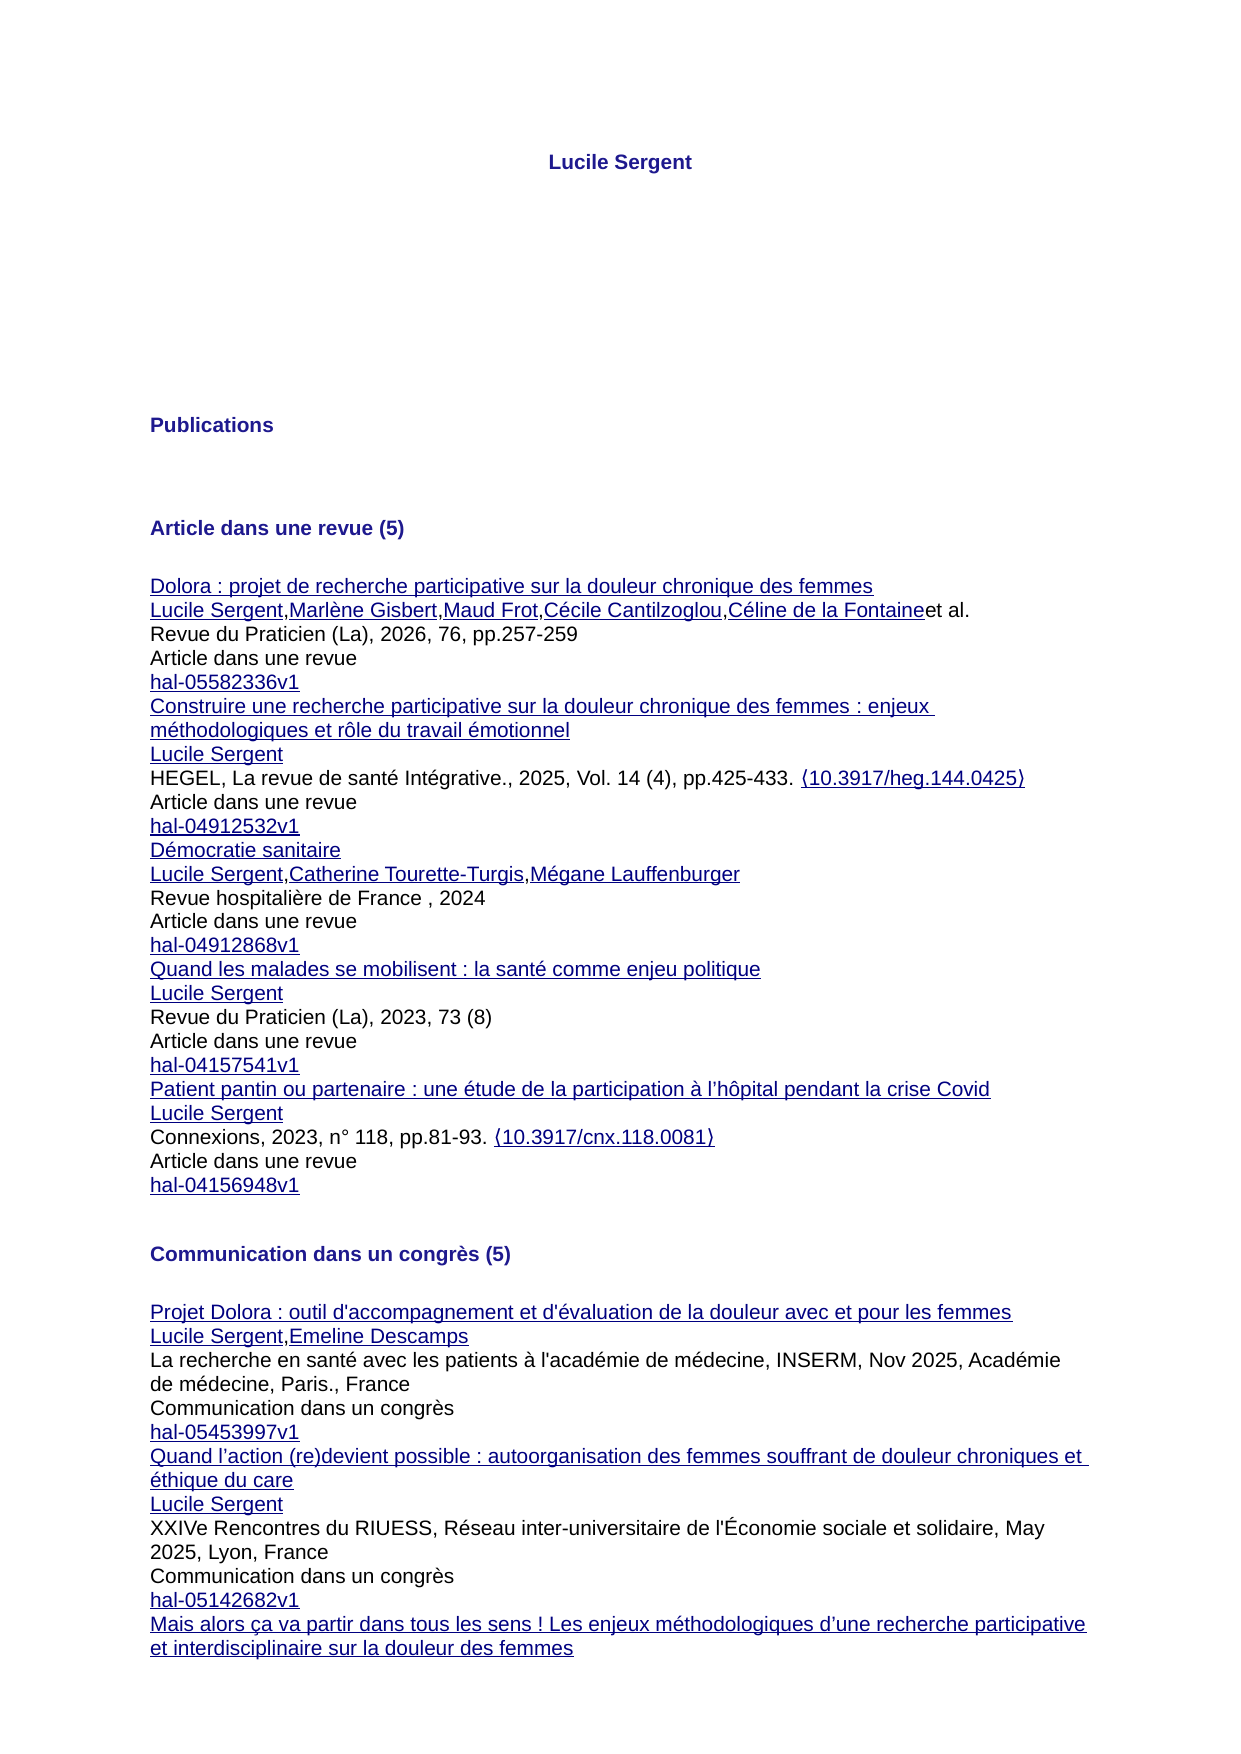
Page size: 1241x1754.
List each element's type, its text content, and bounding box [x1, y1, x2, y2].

table_header Dolora : projet de recherche participative sur la douleur chronique des femmes Lucile Sergent,Marlène Gisbert,Maud Frot,Cécile Cantilzoglou,Céline de la Fontaineet al. Revue du Praticien (La), 2026, 76, pp.257-259 Article dans une revue hal-05582336v1 [150, 574, 1090, 694]
table_cell Mais alors ça va partir dans tous les sens ! Les enjeux méthodologiques d’une recherche participative et interdisciplinaire sur la douleur des femmes [150, 1611, 1090, 1659]
table_header Projet Dolora : outil d'accompagnement et d'évaluation de la douleur avec et pour les femmes Lucile Sergent,Emeline Descamps La recherche en santé avec les patients à l'académie de médecine, INSERM, Nov 2025, Académie de médecine, Paris., France Communication dans un congrès hal-05453997v1 [150, 1300, 1090, 1444]
subtitle Lucile Sergent [150, 150, 1090, 174]
table_cell Construire une recherche participative sur la douleur chronique des femmes : enjeux méthodologiques et rôle du travail émotionnel Lucile Sergent HEGEL, La revue de santé Intégrative., 2025, Vol. 14 (4), pp.425-433. ⟨10.3917/heg.144.0425⟩ Article dans une revue hal-04912532v1 [150, 694, 1090, 837]
table_cell Démocratie sanitaire Lucile Sergent,Catherine Tourette-Turgis,Mégane Lauffenburger Revue hospitalière de France , 2024 Article dans une revue hal-04912868v1 [150, 838, 1090, 957]
subtitle Article dans une revue (5) [150, 516, 1090, 539]
table_cell Quand l’action (re)devient possible : autoorganisation des femmes souffrant de douleur chroniques et éthique du care Lucile Sergent XXIVe Rencontres du RIUESS, Réseau inter-universitaire de l'Économie sociale et solidaire, May 2025, Lyon, France Communication dans un congrès hal-05142682v1 [150, 1444, 1090, 1611]
table_cell Patient pantin ou partenaire : une étude de la participation à l’hôpital pendant la crise Covid Lucile Sergent Connexions, 2023, n° 118, pp.81-93. ⟨10.3917/cnx.118.0081⟩ Article dans une revue hal-04156948v1 [150, 1077, 1090, 1197]
subtitle Publications [150, 412, 1090, 436]
subtitle Communication dans un congrès (5) [150, 1242, 1090, 1266]
table_cell Quand les malades se mobilisent : la santé comme enjeu politique Lucile Sergent Revue du Praticien (La), 2023, 73 (8) Article dans une revue hal-04157541v1 [150, 957, 1090, 1077]
